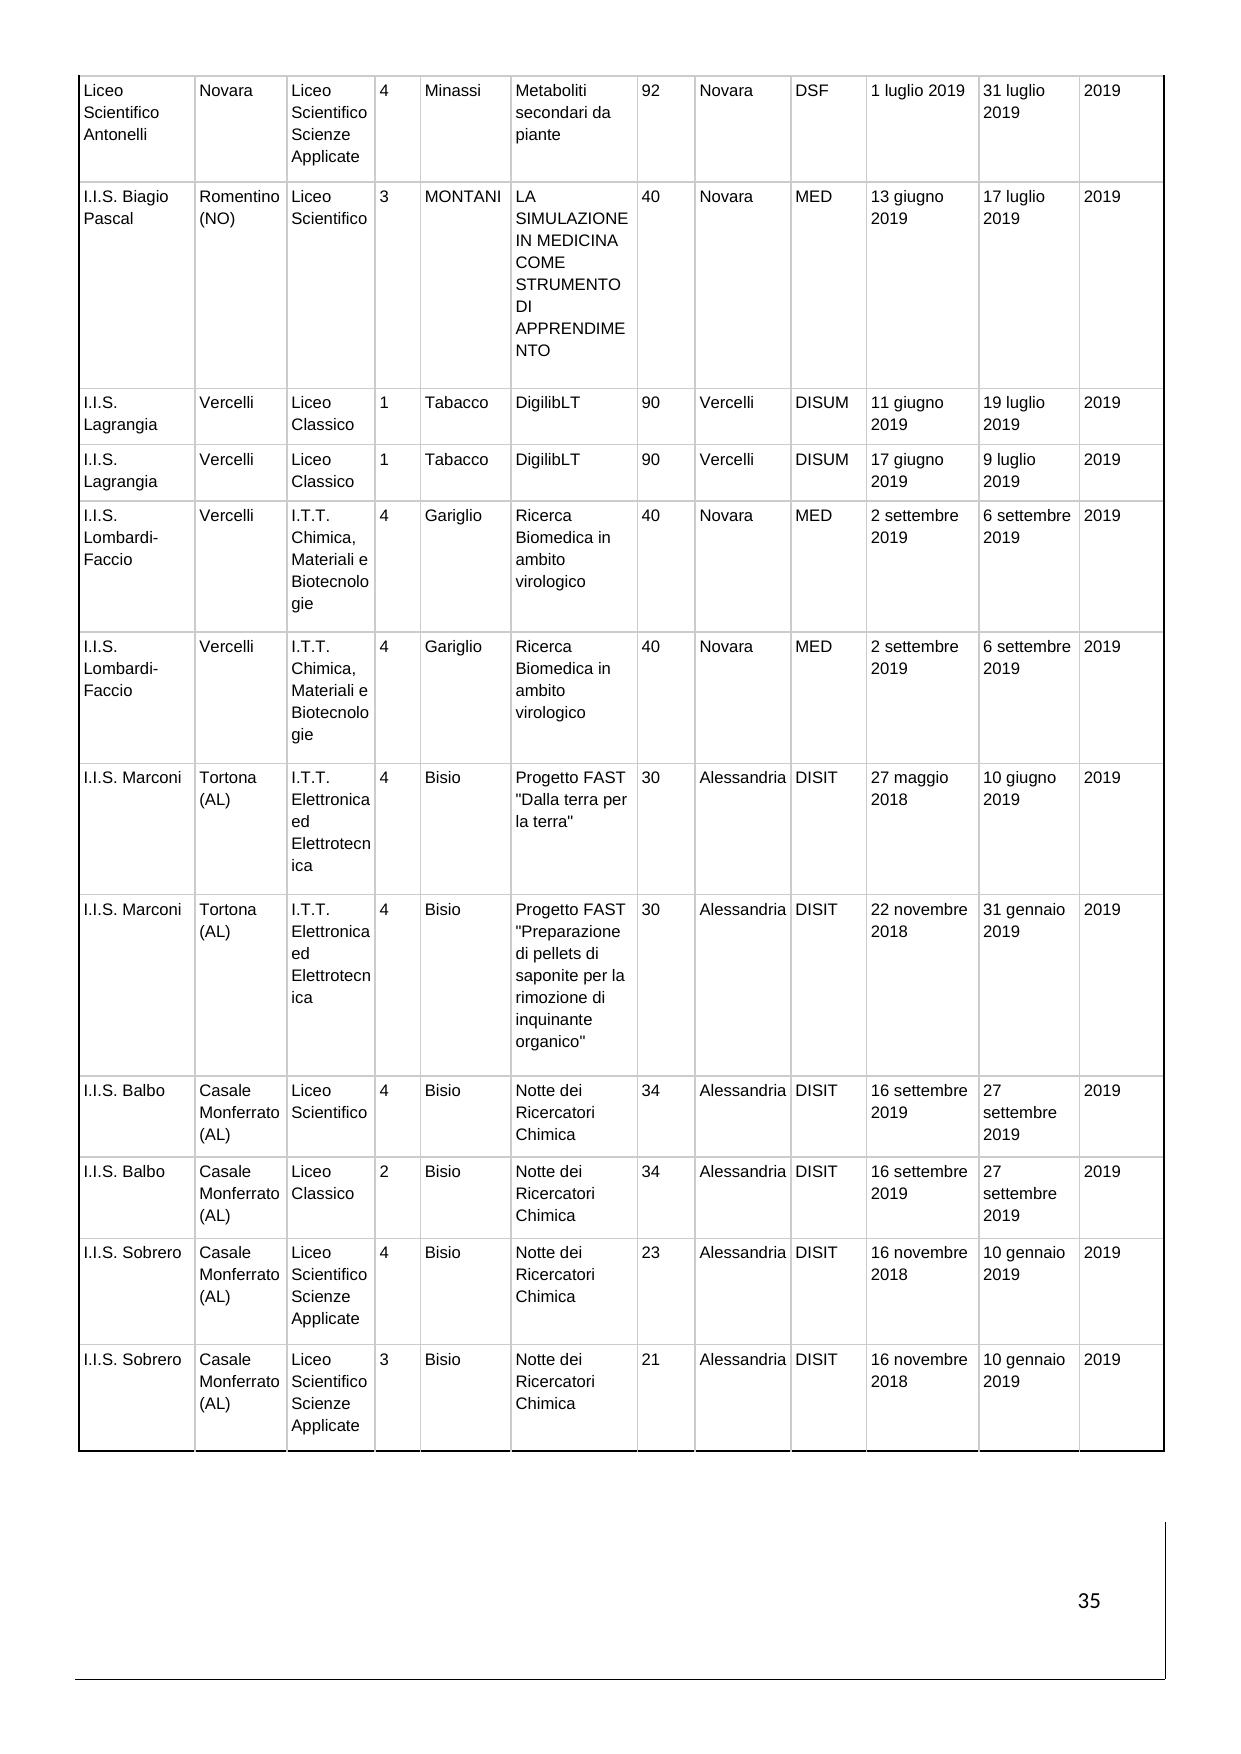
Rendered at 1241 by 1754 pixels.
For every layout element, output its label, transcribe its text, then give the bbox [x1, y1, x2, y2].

table_cell Liceo Scientifico [288, 183, 374, 387]
table_cell 2019 [1080, 502, 1163, 631]
table_cell 27 settembre 2019 [980, 1077, 1079, 1156]
table_cell DISIT [792, 1158, 866, 1237]
table_cell DISIT [792, 1239, 866, 1344]
table_cell Progetto FAST "Dalla terra per la terra" [512, 764, 637, 894]
table_cell I.T.T. Elettronica ed Elettrotecnica [288, 895, 374, 1075]
table_cell Romentino (NO) [196, 183, 286, 387]
table_cell 34 [638, 1158, 694, 1237]
table_cell 2019 [1080, 389, 1163, 444]
table_cell 11 giugno 2019 [867, 389, 978, 444]
table_cell Notte dei Ricercatori Chimica [512, 1345, 637, 1450]
table_cell DigilibLT [512, 389, 637, 444]
table_cell MED [792, 633, 866, 762]
table_cell 16 novembre 2018 [867, 1345, 978, 1450]
table_cell 17 luglio 2019 [980, 183, 1079, 387]
table_cell 27 settembre 2019 [980, 1158, 1079, 1237]
table_cell 2 settembre 2019 [867, 502, 978, 631]
table_cell 2019 [1080, 1077, 1163, 1156]
table_cell 90 [638, 445, 694, 500]
table_cell I.I.S. Sobrero [80, 1345, 194, 1450]
table_cell 2019 [1080, 445, 1163, 500]
table_cell I.I.S. Sobrero [80, 1239, 194, 1344]
table_cell Bisio [421, 1345, 510, 1450]
table_cell 19 luglio 2019 [980, 389, 1079, 444]
table_cell 4 [376, 502, 420, 631]
table_cell I.I.S. Biagio Pascal [80, 183, 194, 387]
table_cell Gariglio [421, 633, 510, 762]
table_cell Casale Monferrato (AL) [196, 1077, 286, 1156]
table_cell 30 [638, 895, 694, 1075]
table_cell Progetto FAST "Preparazione di pellets di saponite per la rimozione di inquinante organico" [512, 895, 637, 1075]
table_cell Novara [696, 183, 790, 387]
table_cell 27 maggio 2018 [867, 764, 978, 894]
table_cell I.I.S. Lagrangia [80, 389, 194, 444]
table_cell 4 [376, 77, 420, 181]
table_cell 4 [376, 1077, 420, 1156]
table_cell Alessandria [696, 1077, 790, 1156]
table_cell I.I.S. Lombardi-Faccio [80, 633, 194, 762]
table_cell MONTANI [421, 183, 510, 387]
table_cell 2019 [1080, 895, 1163, 1075]
table_cell 1 [376, 389, 420, 444]
table_cell 6 settembre 2019 [980, 633, 1079, 762]
table_cell Novara [696, 502, 790, 631]
table_cell Liceo Scientifico Scienze Applicate [288, 1239, 374, 1344]
table_cell 4 [376, 895, 420, 1075]
table_cell Ricerca Biomedica in ambito virologico [512, 633, 637, 762]
table_cell DISIT [792, 764, 866, 894]
table_cell 16 settembre 2019 [867, 1158, 978, 1237]
table_cell Notte dei Ricercatori Chimica [512, 1158, 637, 1237]
table_cell DISIT [792, 1077, 866, 1156]
table_cell Notte dei Ricercatori Chimica [512, 1239, 637, 1344]
table_cell Casale Monferrato (AL) [196, 1239, 286, 1344]
table_cell 2019 [1080, 1158, 1163, 1237]
table_cell 2019 [1080, 633, 1163, 762]
table_cell I.I.S. Lagrangia [80, 445, 194, 500]
table_cell I.I.S. Marconi [80, 764, 194, 894]
table_cell 13 giugno 2019 [867, 183, 978, 387]
table_cell DISUM [792, 445, 866, 500]
table_cell Vercelli [196, 633, 286, 762]
table_cell DISIT [792, 1345, 866, 1450]
table_cell Tabacco [421, 389, 510, 444]
table_cell Notte dei Ricercatori Chimica [512, 1077, 637, 1156]
table_cell Liceo Scientifico [288, 1077, 374, 1156]
table_cell 22 novembre 2018 [867, 895, 978, 1075]
table_cell 23 [638, 1239, 694, 1344]
table_cell 31 gennaio 2019 [980, 895, 1079, 1075]
table_cell DSF [792, 77, 866, 181]
table_cell 2019 [1080, 1345, 1163, 1450]
table_cell Bisio [421, 1158, 510, 1237]
table_cell 2019 [1080, 77, 1163, 181]
table_cell 3 [376, 183, 420, 387]
table_cell 9 luglio 2019 [980, 445, 1079, 500]
table_cell I.T.T. Chimica, Materiali e Biotecnologie [288, 633, 374, 762]
table_cell Ricerca Biomedica in ambito virologico [512, 502, 637, 631]
table_cell I.I.S. Lombardi-Faccio [80, 502, 194, 631]
table_cell Alessandria [696, 1345, 790, 1450]
table_cell Metaboliti secondari da piante [512, 77, 637, 181]
table_cell Tortona (AL) [196, 764, 286, 894]
table_cell 10 giugno 2019 [980, 764, 1079, 894]
table_cell 10 gennaio 2019 [980, 1345, 1079, 1450]
table_cell I.I.S. Balbo [80, 1158, 194, 1237]
table_cell MED [792, 502, 866, 631]
table_cell 10 gennaio 2019 [980, 1239, 1079, 1344]
table_cell 1 luglio 2019 [867, 77, 978, 181]
table_cell Bisio [421, 1077, 510, 1156]
table_cell 2019 [1080, 183, 1163, 387]
table_cell 2 [376, 1158, 420, 1237]
table_cell Bisio [421, 764, 510, 894]
table_cell DISIT [792, 895, 866, 1075]
table_cell 90 [638, 389, 694, 444]
table_cell Liceo Scientifico Antonelli [80, 77, 194, 181]
table_cell 40 [638, 183, 694, 387]
table_cell 40 [638, 502, 694, 631]
table_cell Bisio [421, 1239, 510, 1344]
table_cell Casale Monferrato (AL) [196, 1345, 286, 1450]
table_cell Liceo Classico [288, 1158, 374, 1237]
table_cell 1 [376, 445, 420, 500]
table_cell I.T.T. Chimica, Materiali e Biotecnologie [288, 502, 374, 631]
table_cell Alessandria [696, 895, 790, 1075]
table_cell 34 [638, 1077, 694, 1156]
table_cell Liceo Classico [288, 445, 374, 500]
table_cell Novara [696, 77, 790, 181]
table_cell Gariglio [421, 502, 510, 631]
table_cell 92 [638, 77, 694, 181]
table_cell 3 [376, 1345, 420, 1450]
table_cell I.T.T. Elettronica ed Elettrotecnica [288, 764, 374, 894]
table_cell Vercelli [696, 389, 790, 444]
table_cell DigilibLT [512, 445, 637, 500]
table_cell 2019 [1080, 1239, 1163, 1344]
table_cell Alessandria [696, 764, 790, 894]
table_cell DISUM [792, 389, 866, 444]
table_cell Alessandria [696, 1239, 790, 1344]
table_cell Vercelli [196, 445, 286, 500]
table_cell Tabacco [421, 445, 510, 500]
table_cell Vercelli [696, 445, 790, 500]
table_cell 4 [376, 633, 420, 762]
table_cell Novara [196, 77, 286, 181]
table_cell LA SIMULAZIONE IN MEDICINA COME STRUMENTO DI APPRENDIMENTO [512, 183, 637, 387]
table_cell 40 [638, 633, 694, 762]
table_cell 4 [376, 1239, 420, 1344]
table_cell 21 [638, 1345, 694, 1450]
table_cell Liceo Scientifico Scienze Applicate [288, 77, 374, 181]
table_cell Alessandria [696, 1158, 790, 1237]
table_cell I.I.S. Marconi [80, 895, 194, 1075]
table_cell Liceo Classico [288, 389, 374, 444]
table_cell 16 settembre 2019 [867, 1077, 978, 1156]
table_cell Novara [696, 633, 790, 762]
table_cell I.I.S. Balbo [80, 1077, 194, 1156]
table_cell 17 giugno 2019 [867, 445, 978, 500]
table_cell Bisio [421, 895, 510, 1075]
table_cell Vercelli [196, 389, 286, 444]
table_cell 6 settembre 2019 [980, 502, 1079, 631]
table_cell 4 [376, 764, 420, 894]
table_cell Minassi [421, 77, 510, 181]
table_cell 31 luglio 2019 [980, 77, 1079, 181]
table_cell 30 [638, 764, 694, 894]
table_cell 16 novembre 2018 [867, 1239, 978, 1344]
table_cell Vercelli [196, 502, 286, 631]
table_cell Tortona (AL) [196, 895, 286, 1075]
table_cell 2 settembre 2019 [867, 633, 978, 762]
table_cell Casale Monferrato (AL) [196, 1158, 286, 1237]
table_cell Liceo Scientifico Scienze Applicate [288, 1345, 374, 1450]
table_cell MED [792, 183, 866, 387]
table_cell 2019 [1080, 764, 1163, 894]
